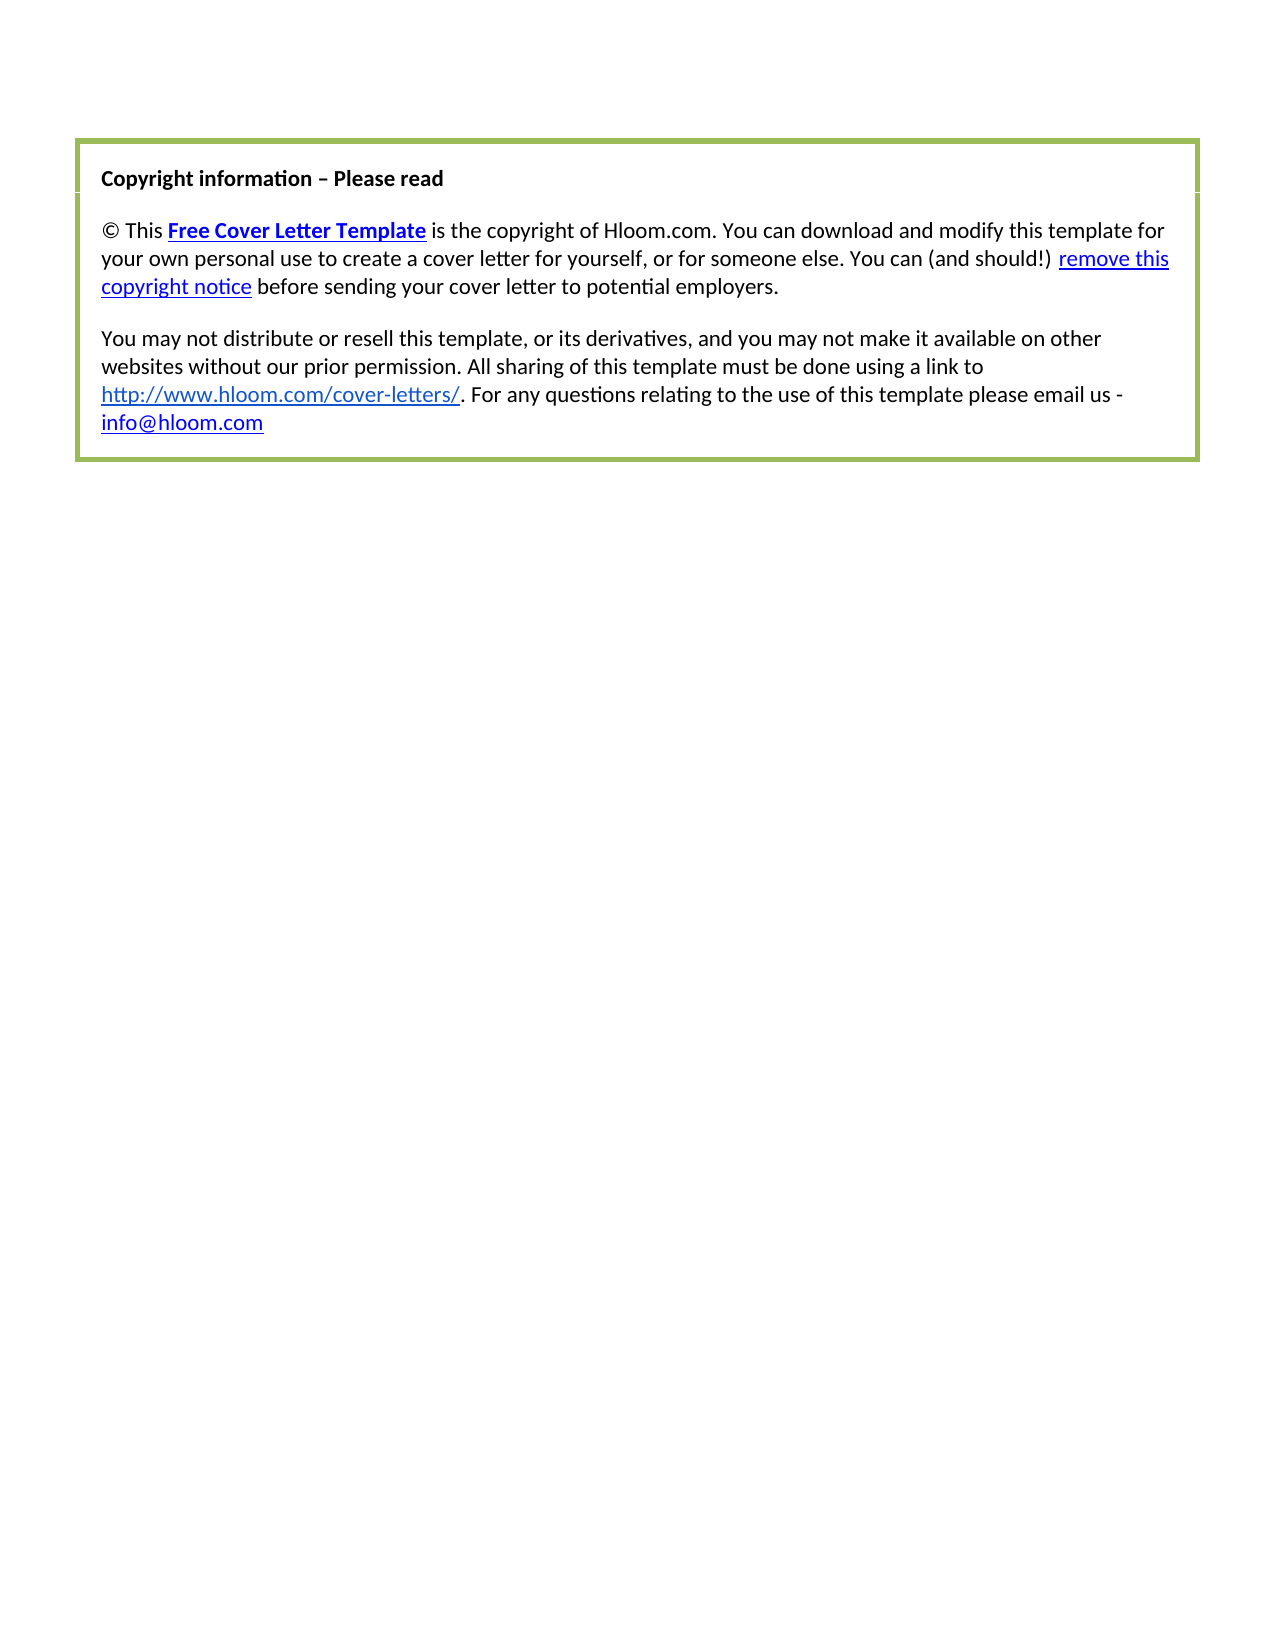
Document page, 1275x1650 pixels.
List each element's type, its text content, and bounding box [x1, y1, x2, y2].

text © This Free Cover Letter Template is the copyright of Hloom.com. You can download and modify this template for your own personal use to create a cover letter for yourself, or for someone else. You can (and should!) remove this copyright notice before sending your cover letter to potential employers. [80, 216, 1195, 300]
text You may not distribute or resell this template, or its derivatives, and you may not make it available on other websites without our prior permission. All sharing of this template must be done using a link to http://www.hloom.com/cover-letters/. For any questions relating to the use of this template please email us - info@hloom.com [80, 324, 1195, 457]
text Copyright information – Please read [80, 144, 1195, 192]
